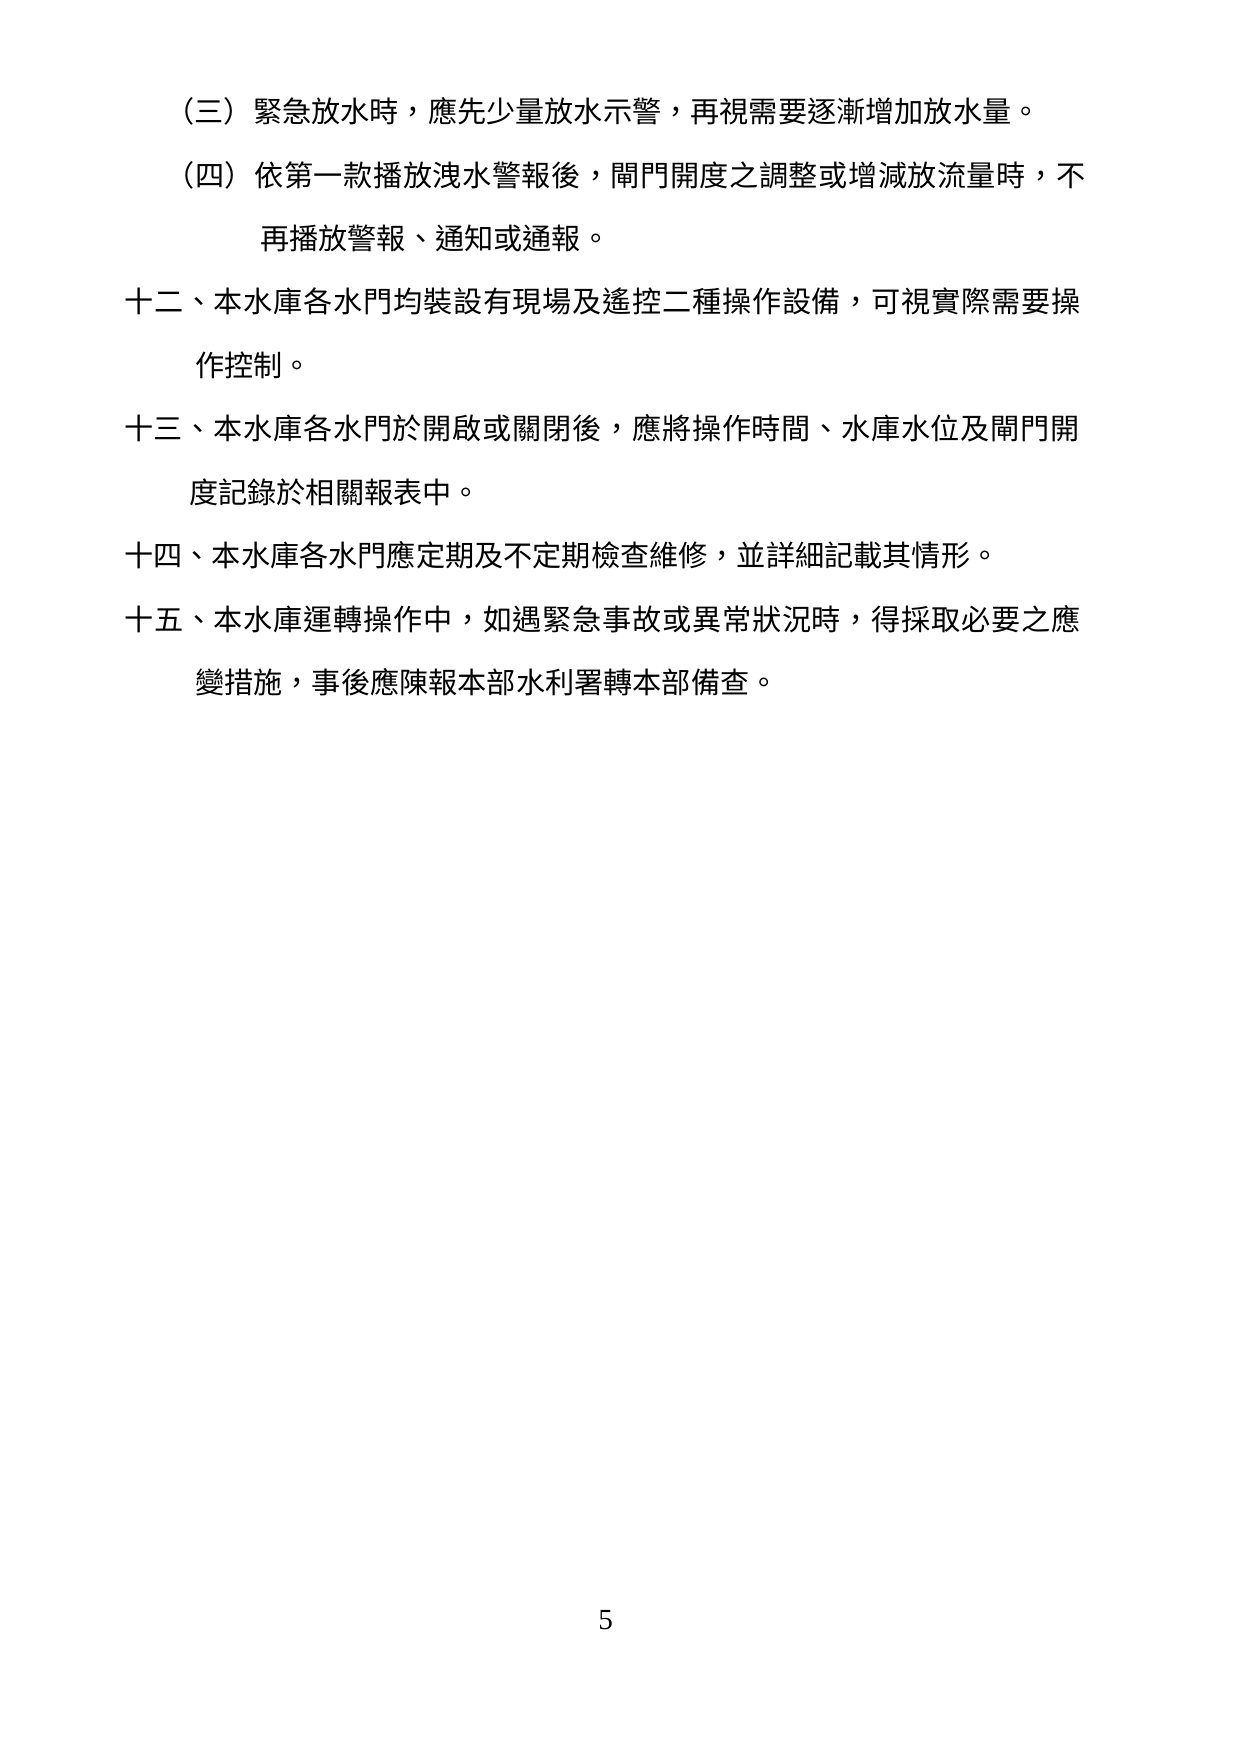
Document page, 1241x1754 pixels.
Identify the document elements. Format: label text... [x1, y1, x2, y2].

text 十五、本水庫運轉操作中，如遇緊急事故或異常狀況時，得採取必要之應變措施，事後應陳報本部水利署轉本部備查。 [124, 596, 1081, 702]
text 十四、本水庫各水門應定期及不定期檢查維修，並詳細記載其情形。 [124, 533, 1081, 575]
text （三）緊急放水時，應先少量放水示警，再視需要逐漸增加放水量。 [165, 89, 1087, 131]
text （四）依第一款播放洩水警報後，閘門開度之調整或增減放流量時，不再播放警報、通知或通報。 [165, 152, 1087, 258]
text 十二、本水庫各水門均裝設有現場及遙控二種操作設備，可視實際需要操作控制。 [124, 279, 1081, 385]
text 十三、本水庫各水門於開啟或關閉後，應將操作時間、水庫水位及閘門開度記錄於相關報表中。 [124, 406, 1081, 512]
